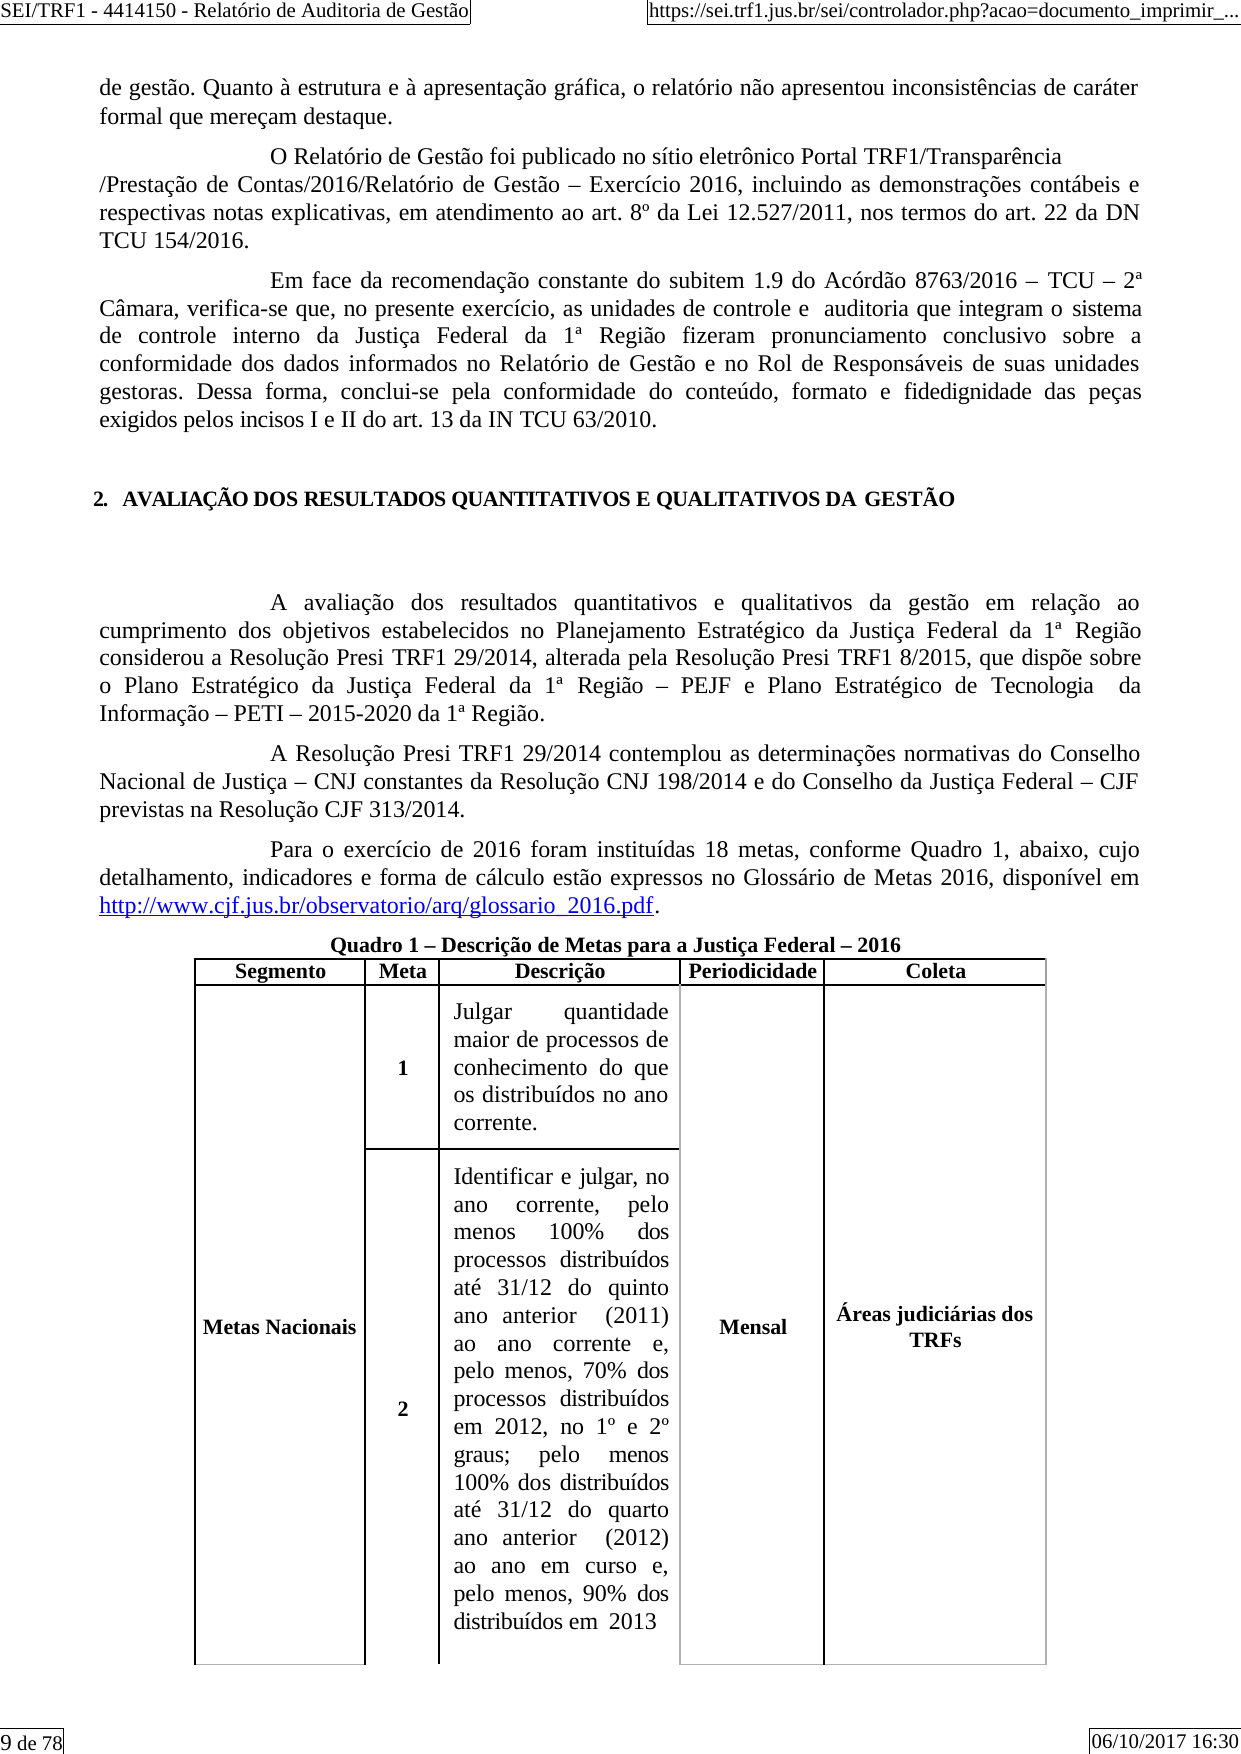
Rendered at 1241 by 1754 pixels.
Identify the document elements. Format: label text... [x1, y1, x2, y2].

text Quadro 1 – Descrição de Metas para a Justiça Federal – 2016 [330, 932, 1178, 957]
table_cell Metas Nacionais [196, 986, 364, 1664]
table_header Segmento [196, 960, 364, 983]
text A avaliação dos resultados quantitativos e qualitativos da gestão em relação ao cumprimento dos objetivos estabelecidos no Planejamento Estratégico da Justiça Federal da 1ª Região considerou a Resolução Presi TRF1 29/2014, alterada pela Resolução Presi TRF1 8/2015, que dispõe sobre o Plano Estratégico da Justiça Federal da 1ª Região – PEJF e Plano Estratégico de Tecnologia da Informação – PETI – 2015-2020 da 1ª Região. [99, 588, 1141, 727]
table_header Periodicidade [681, 960, 823, 983]
table_header Descrição [440, 960, 679, 983]
table_cell 2 [366, 1150, 438, 1664]
list AVALIAÇÃO DOS RESULTADOS QUANTITATIVOS E QUALITATIVOS DA GESTÃO [93, 486, 1178, 511]
text /Prestação de Contas/2016/Relatório de Gestão – Exercício 2016, incluindo as demonstrações contábeis e respectivas notas explicativas, em atendimento ao art. 8º da Lei 12.527/2011, nos termos do art. 22 da DN TCU 154/2016. [99, 170, 1142, 253]
table_cell Julgar quantidade maior de processos de conhecimento do que os distribuídos no ano corrente. [440, 986, 679, 1148]
table_cell Mensal [681, 986, 823, 1664]
table_header Meta [366, 960, 438, 983]
text Para o exercício de 2016 foram instituídas 18 metas, conforme Quadro 1, abaixo, cujo detalhamento, indicadores e forma de cálculo estão expressos no Glossário de Metas 2016, disponível em http://www.cjf.jus.br/observatorio/arq/glossario_2016.pdf. [99, 835, 1142, 918]
text Em face da recomendação constante do subitem 1.9 do Acórdão 8763/2016 – TCU – 2ª Câmara, verifica-se que, no presente exercício, as unidades de controle e auditoria que integram o sistema de controle interno da Justiça Federal da 1ª Região fizeram pronunciamento conclusivo sobre a conformidade dos dados informados no Relatório de Gestão e no Rol de Responsáveis de suas unidades gestoras. Dessa forma, conclui-se pela conformidade do conteúdo, formato e fidedignidade das peças exigidos pelos incisos I e II do art. 13 da IN TCU 63/2010. [99, 266, 1142, 432]
table_header Coleta [825, 960, 1045, 983]
table_cell Áreas judiciárias dos TRFs [825, 986, 1045, 1664]
text O Relatório de Gestão foi publicado no sítio eletrônico Portal TRF1/Transparência [270, 142, 1178, 169]
text A Resolução Presi TRF1 29/2014 contemplou as determinações normativas do Conselho Nacional de Justiça – CNJ constantes da Resolução CNJ 198/2014 e do Conselho da Justiça Federal – CJF previstas na Resolução CJF 313/2014. [99, 739, 1142, 823]
text de gestão. Quanto à estrutura e à apresentação gráfica, o relatório não apresentou inconsistências de caráter formal que mereçam destaque. [99, 73, 1141, 129]
table_cell Identificar e julgar, no ano corrente, pelo menos 100% dos processos distribuídos até 31/12 do quinto ano anterior (2011) ao ano corrente e, pelo menos, 70% dos processos distribuídos em 2012, no 1º e 2º graus; pelo menos 100% dos distribuídos até 31/12 do quarto ano anterior (2012) ao ano em curso e, pelo menos, 90% dos distribuídos em 2013 [440, 1150, 679, 1664]
table_cell 1 [366, 986, 438, 1148]
